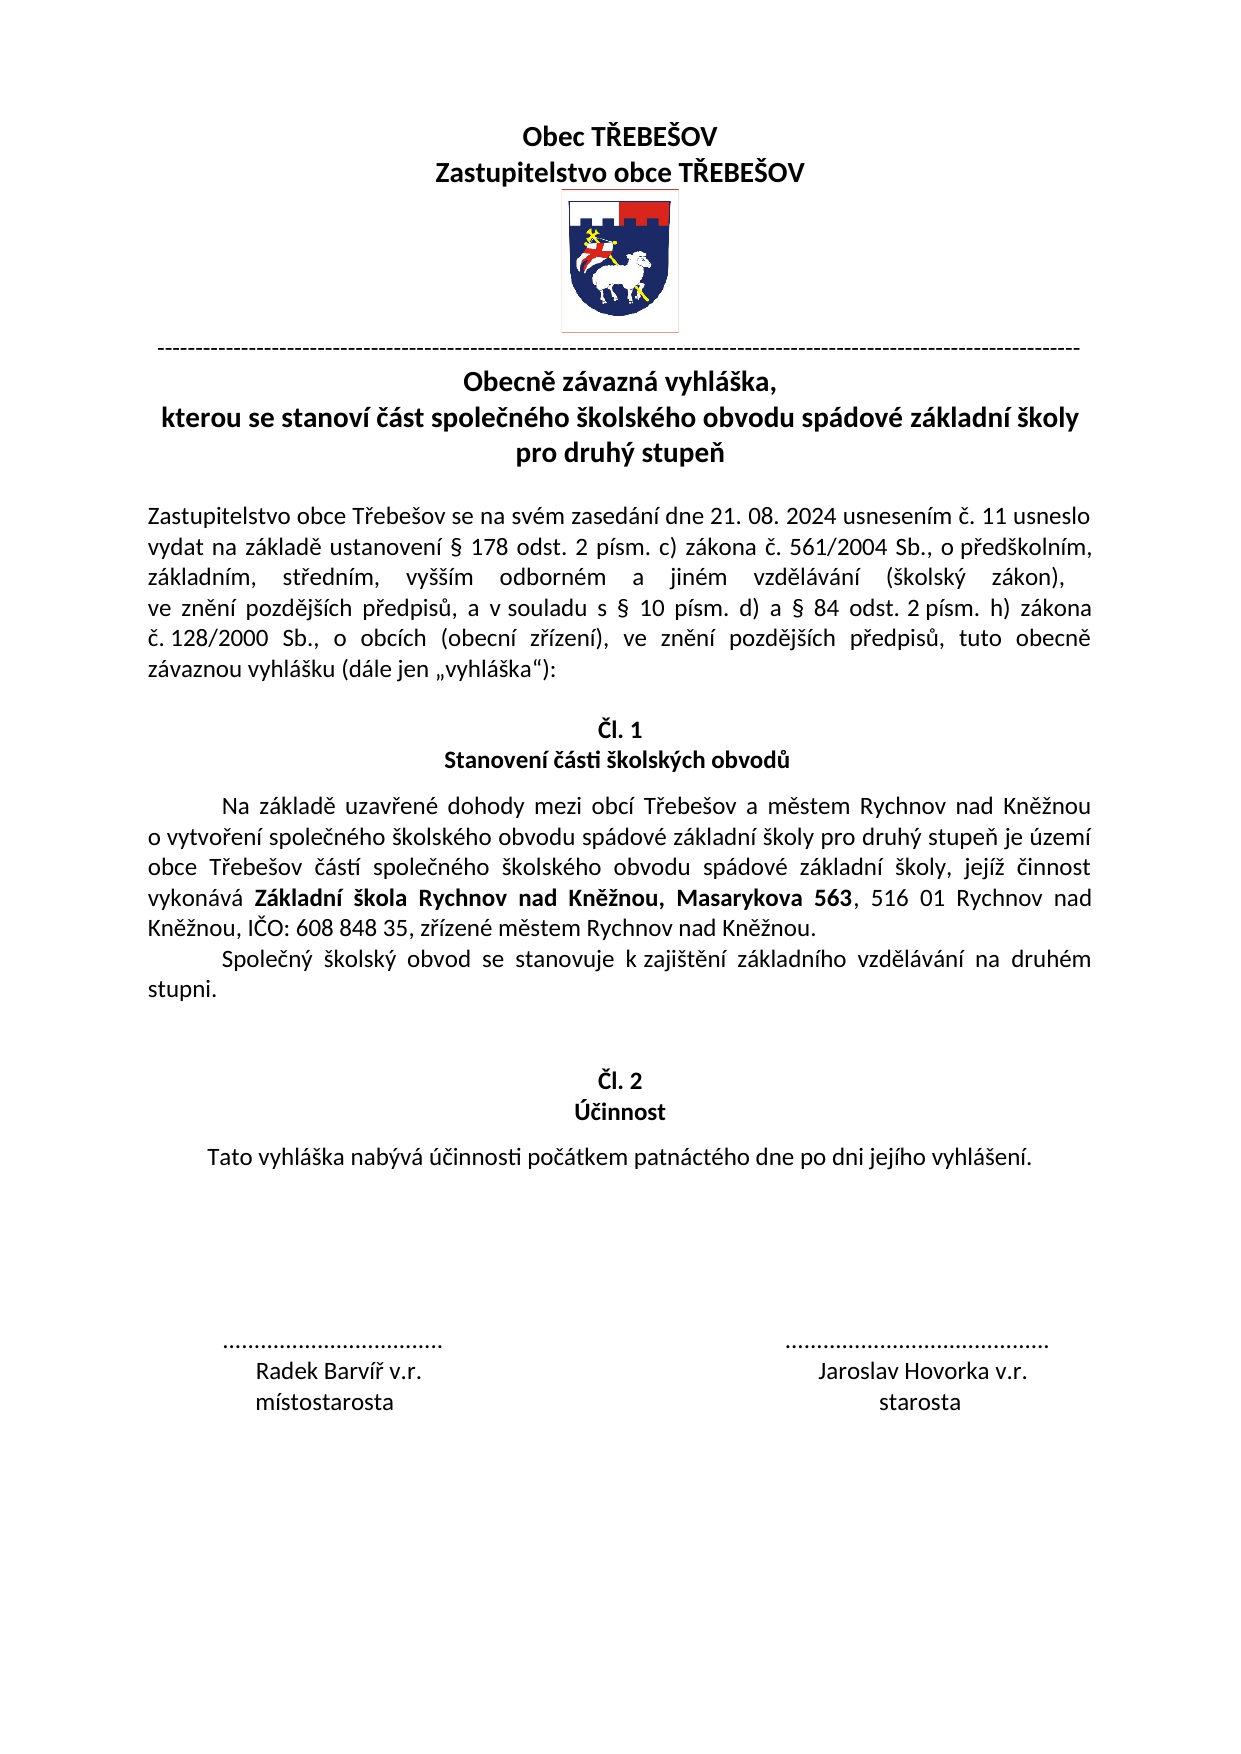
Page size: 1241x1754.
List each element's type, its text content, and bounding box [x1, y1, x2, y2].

text místostarosta starosta [148, 1386, 1092, 1416]
text Zastupitelstvo obce Třebešov se na svém zasedání dne 21. 08. 2024 usnesením č. 11 usneslo vydat na základě ustanovení § 178 odst. 2 písm. c) zákona č. 561/2004 Sb., o předškolním, základním, středním, vyšším odborném a jiném vzdělávání (školský zákon), ve znění pozdějších předpisů, a v souladu s § 10 písm. d) a § 84 odst. 2 písm. h) zákona č. 128/2000 Sb., o obcích (obecní zřízení), ve znění pozdějších předpisů, tuto obecně závaznou vyhlášku (dále jen „vyhláška“): [148, 500, 1092, 683]
subtitle Účinnost [148, 1096, 1092, 1126]
text ................................... .......................................... [148, 1324, 1092, 1355]
text Společný školský obvod se stanovuje k zajištění základního vzdělávání na druhém stupni. [148, 943, 1092, 1004]
text Tato vyhláška nabývá účinnosti počátkem patnáctého dne po dni jejího vyhlášení. [148, 1141, 1092, 1172]
text Obecně závazná vyhláška, [148, 363, 1092, 399]
text Radek Barvíř v.r. Jaroslav Hovorka v.r. [148, 1355, 1092, 1386]
text Zastupitelstvo obce TŘEBEŠOV [148, 154, 1092, 189]
text Stanovení části školských obvodů [148, 744, 1092, 775]
text ------------------------------------------------------------------------------------------------------------------------- [148, 332, 1092, 363]
subtitle Čl. 1 [148, 714, 1092, 744]
subtitle Čl. 2 [148, 1065, 1092, 1096]
text kterou se stanoví část společného školského obvodu spádové základní školy pro druhý stupeň [148, 399, 1092, 470]
text Na základě uzavřené dohody mezi obcí Třebešov a městem Rychnov nad Kněžnou o vytvoření společného školského obvodu spádové základní školy pro druhý stupeň je území obce Třebešov částí společného školského obvodu spádové základní školy, jejíž činnost vykonává Základní škola Rychnov nad Kněžnou, Masarykova 563, 516 01 Rychnov nad Kněžnou, IČO: 608 848 35, zřízené městem Rychnov nad Kněžnou. [148, 790, 1092, 943]
text Obec TŘEBEŠOV [148, 118, 1092, 154]
